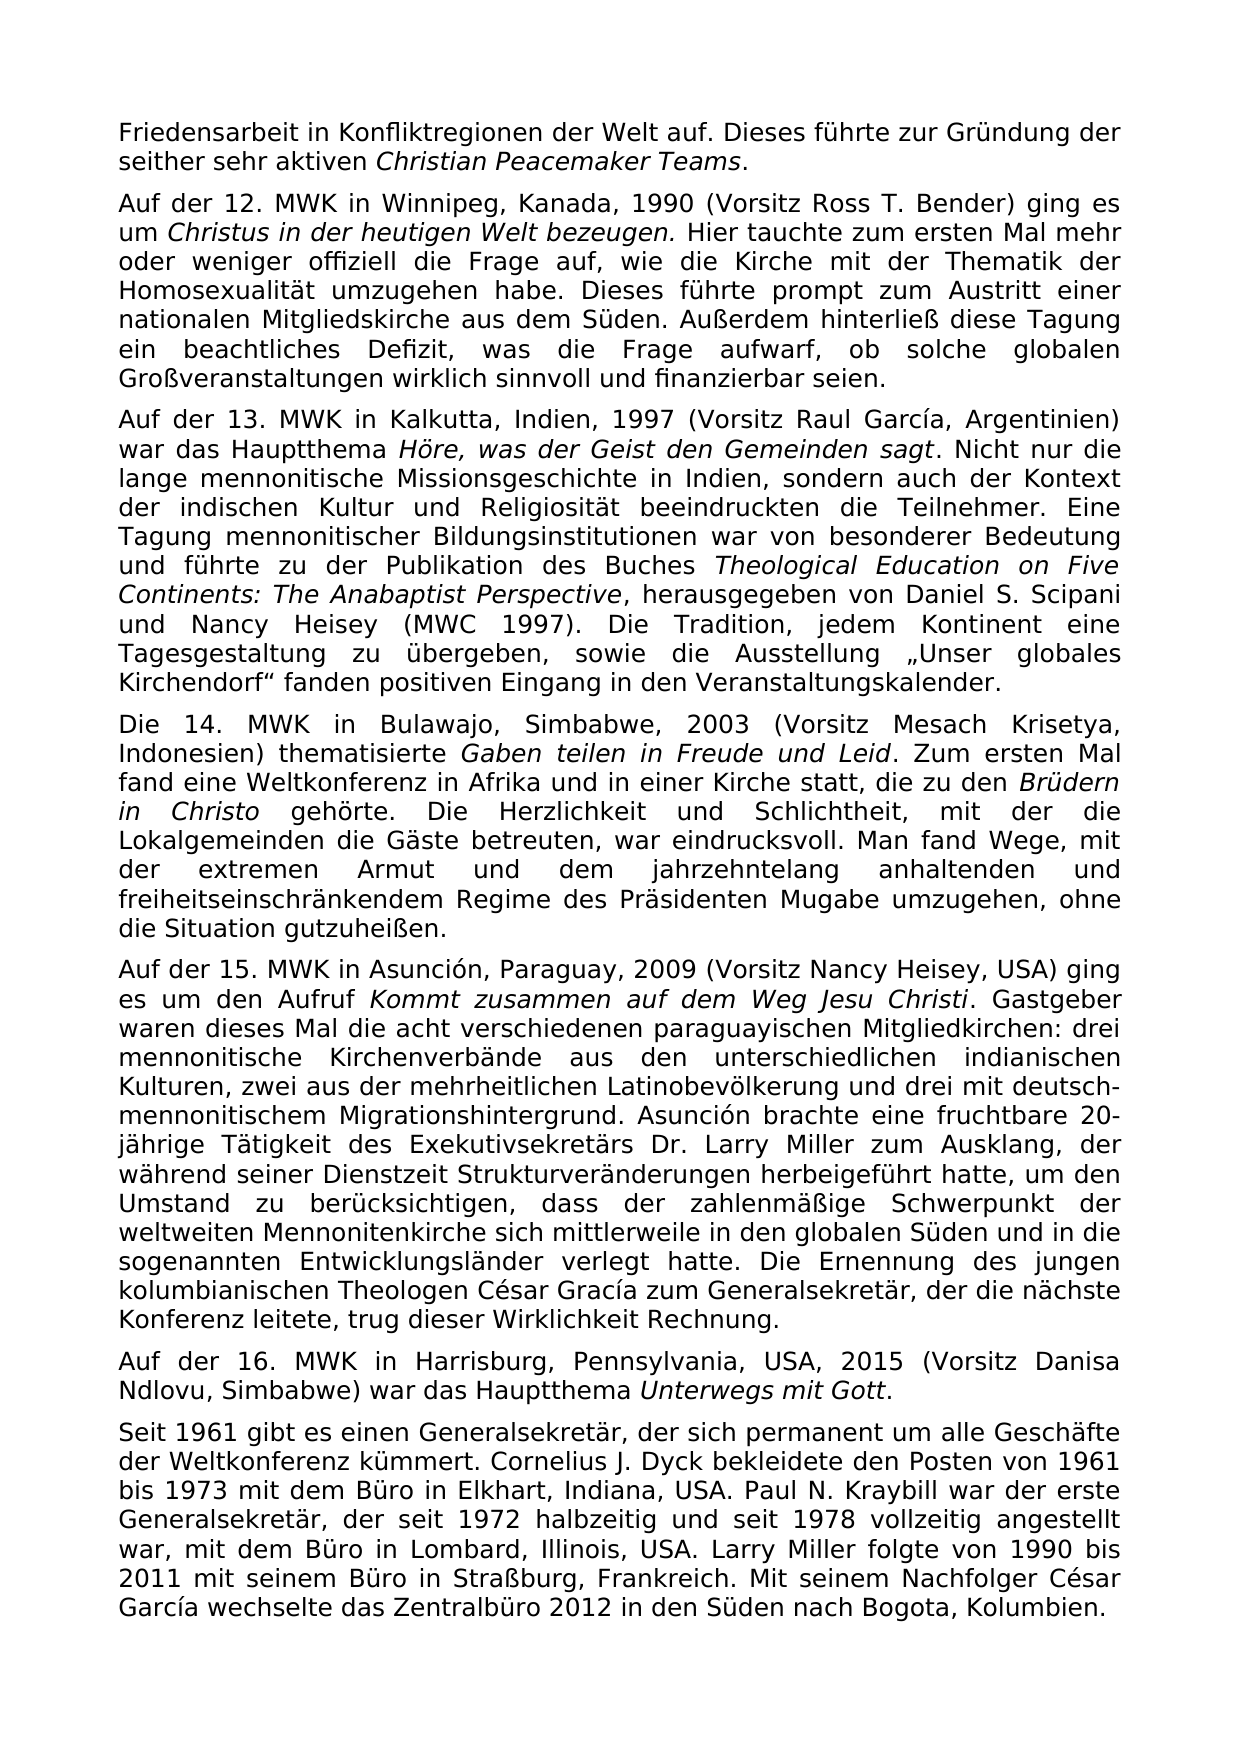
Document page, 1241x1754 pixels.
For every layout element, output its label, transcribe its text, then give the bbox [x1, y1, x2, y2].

text Auf der 13. MWK in Kalkutta, Indien, 1997 (Vorsitz Raul García, Argentinien) war das Hauptthema Höre, was der Geist den Gemeinden sagt. Nicht nur die lange mennonitische Missionsgeschichte in Indien, sondern auch der Kontext der indischen Kultur und Religiosität beeindruckten die Teilnehmer. Eine Tagung mennonitischer Bildungsinstitutionen war von besonderer Bedeutung und führte zu der Publikation des Buches Theological Education on Five Continents: The Anabaptist Perspective, herausgegeben von Daniel S. Scipani und Nancy Heisey (MWC 1997). Die Tradition, jedem Kontinent eine Tagesgestaltung zu übergeben, sowie die Ausstellung „Unser globales Kirchendorf“ fanden positiven Eingang in den Veranstaltungskalender. [118, 406, 1122, 697]
text Auf der 15. MWK in Asunción, Paraguay, 2009 (Vorsitz Nancy Heisey, USA) ging es um den Aufruf Kommt zusammen auf dem Weg Jesu Christi. Gastgeber waren dieses Mal die acht verschiedenen paraguayischen Mitgliedkirchen: drei mennonitische Kirchenverbände aus den unterschiedlichen indianischen Kulturen, zwei aus der mehrheitlichen Latinobevölkerung und drei mit deutsch-mennonitischem Migrationshintergrund. Asunción brachte eine fruchtbare 20-jährige Tätigkeit des Exekutivsekretärs Dr. Larry Miller zum Ausklang, der während seiner Dienstzeit Strukturveränderungen herbeigeführt hatte, um den Umstand zu berücksichtigen, dass der zahlenmäßige Schwerpunkt der weltweiten Mennonitenkirche sich mittlerweile in den globalen Süden und in die sogenannten Entwicklungsländer verlegt hatte. Die Ernennung des jungen kolumbianischen Theologen César Gracía zum Generalsekretär, der die nächste Konferenz leitete, trug dieser Wirklichkeit Rechnung. [118, 956, 1122, 1335]
text Friedensarbeit in Konfliktregionen der Welt auf. Dieses führte zur Gründung der seither sehr aktiven Christian Peacemaker Teams. [118, 118, 1122, 176]
text Die 14. MWK in Bulawajo, Simbabwe, 2003 (Vorsitz Mesach Krisetya, Indonesien) thematisierte Gaben teilen in Freude und Leid. Zum ersten Mal fand eine Weltkonferenz in Afrika und in einer Kirche statt, die zu den Brüdern in Christo gehörte. Die Herzlichkeit und Schlichtheit, mit der die Lokalgemeinden die Gäste betreuten, war eindrucksvoll. Man fand Wege, mit der extremen Armut und dem jahrzehntelang anhaltenden und freiheitseinschränkendem Regime des Präsidenten Mugabe umzugehen, ohne die Situation gutzuheißen. [118, 710, 1122, 943]
text Auf der 12. MWK in Winnipeg, Kanada, 1990 (Vorsitz Ross T. Bender) ging es um Christus in der heutigen Welt bezeugen. Hier tauchte zum ersten Mal mehr oder weniger offiziell die Frage auf, wie die Kirche mit der Thematik der Homosexualität umzugehen habe. Dieses führte prompt zum Austritt einer nationalen Mitgliedskirche aus dem Süden. Außerdem hinterließ diese Tagung ein beachtliches Defizit, was die Frage aufwarf, ob solche globalen Großveranstaltungen wirklich sinnvoll und finanzierbar seien. [118, 189, 1122, 393]
text Seit 1961 gibt es einen Generalsekretär, der sich permanent um alle Geschäfte der Weltkonferenz kümmert. Cornelius J. Dyck bekleidete den Posten von 1961 bis 1973 mit dem Büro in Elkhart, Indiana, USA. Paul N. Kraybill war der erste Generalsekretär, der seit 1972 halbzeitig und seit 1978 vollzeitig angestellt war, mit dem Büro in Lombard, Illinois, USA. Larry Miller folgte von 1990 bis 2011 mit seinem Büro in Straßburg, Frankreich. Mit seinem Nachfolger César García wechselte das Zentralbüro 2012 in den Süden nach Bogota, Kolumbien. [118, 1418, 1122, 1622]
text Auf der 16. MWK in Harrisburg, Pennsylvania, USA, 2015 (Vorsitz Danisa Ndlovu, Simbabwe) war das Hauptthema Unterwegs mit Gott. [118, 1347, 1122, 1406]
